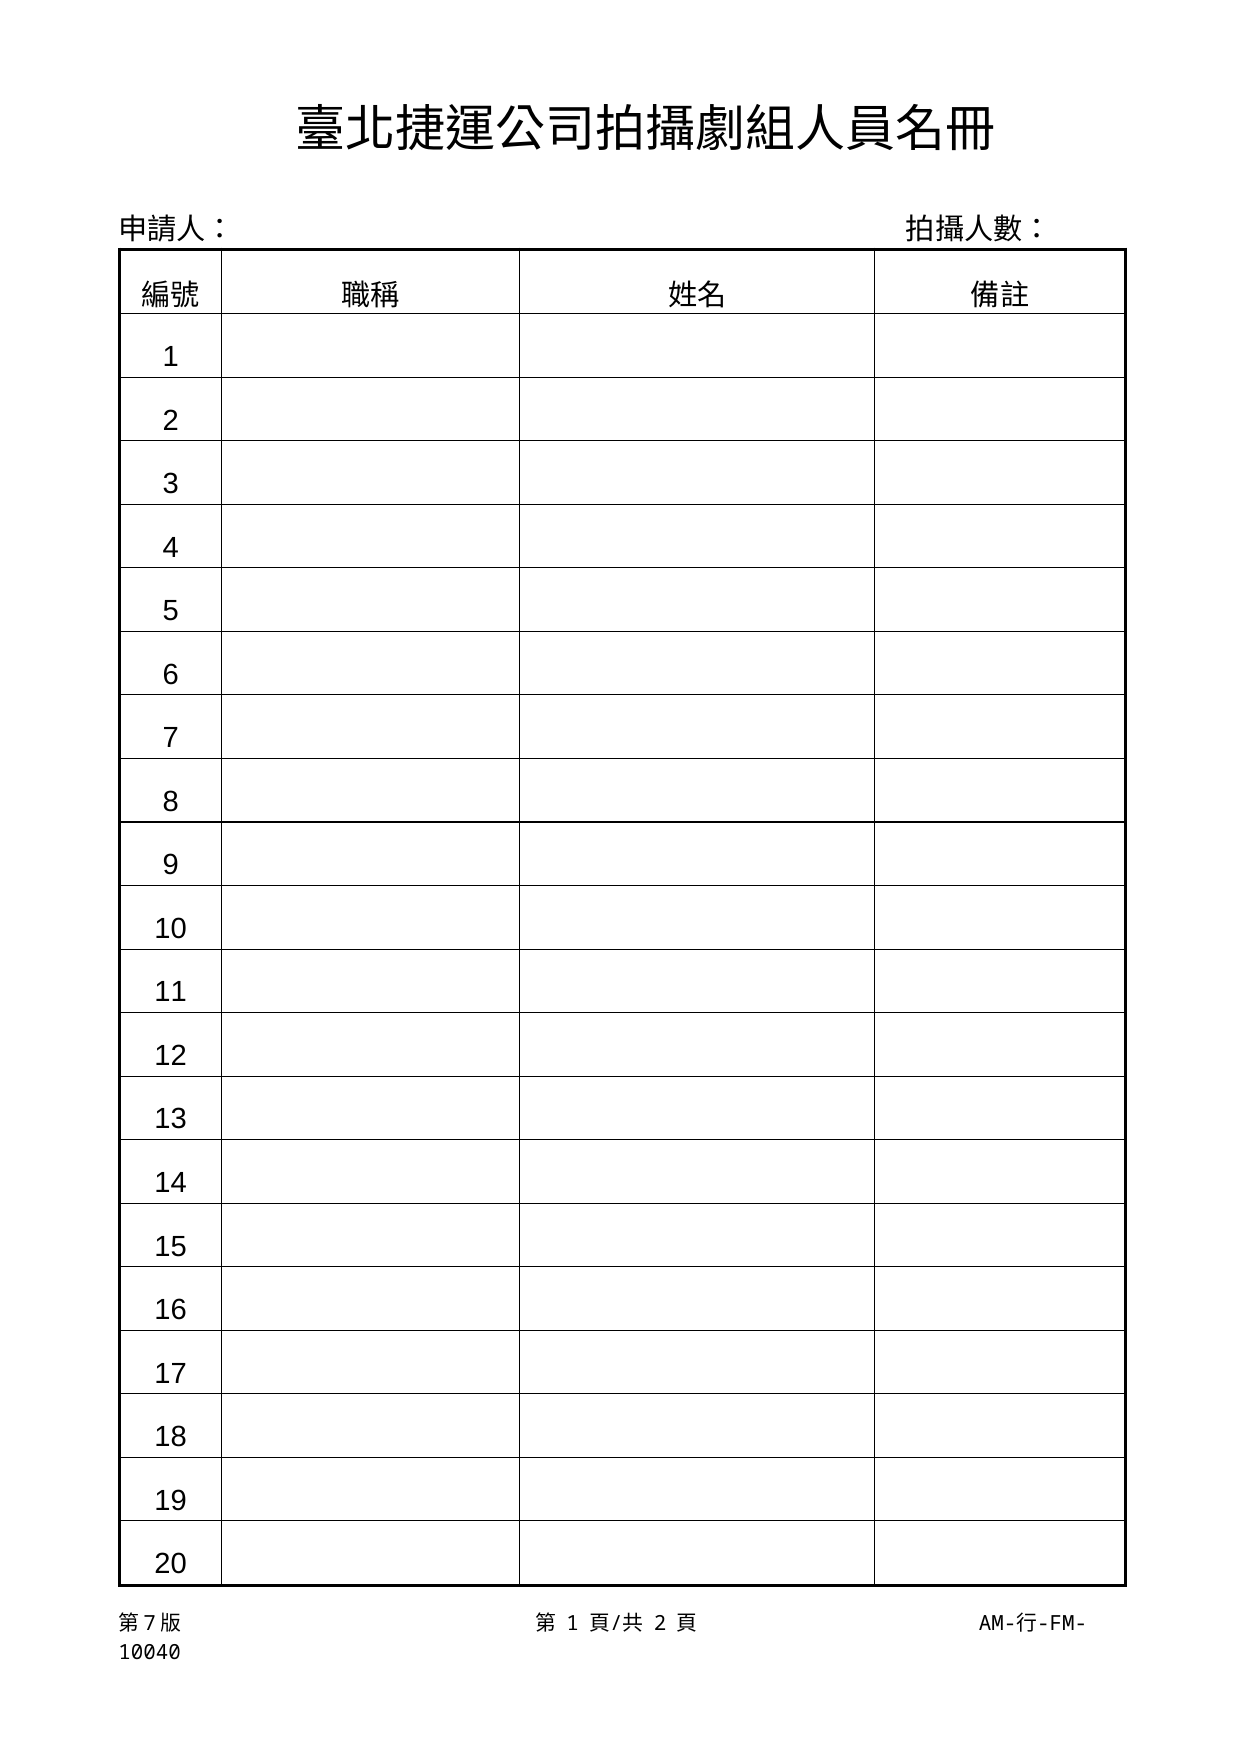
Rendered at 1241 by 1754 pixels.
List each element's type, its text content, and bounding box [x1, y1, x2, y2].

table_cell [520, 505, 874, 567]
table_cell 15 [121, 1204, 221, 1266]
table_cell [875, 695, 1124, 758]
table_cell 8 [121, 759, 221, 821]
table_cell 3 [121, 441, 221, 504]
table_cell [875, 1140, 1124, 1203]
table_cell [520, 378, 874, 440]
table_cell [520, 568, 874, 631]
table_cell 14 [121, 1140, 221, 1203]
table_cell [222, 886, 519, 948]
table_cell [875, 568, 1124, 631]
table_cell [222, 1331, 519, 1393]
table_cell [222, 441, 519, 504]
table_cell [875, 1013, 1124, 1076]
table_cell [875, 1267, 1124, 1330]
table_cell [222, 1140, 519, 1203]
table_cell [520, 759, 874, 821]
table_cell [520, 1077, 874, 1139]
table_cell [222, 695, 519, 758]
table_cell [875, 505, 1124, 567]
table_cell 5 [121, 568, 221, 631]
table_cell [875, 314, 1124, 377]
table_cell 1 [121, 314, 221, 377]
table_cell [520, 1394, 874, 1457]
table_cell 11 [121, 950, 221, 1012]
table_cell [222, 505, 519, 567]
table_cell 20 [121, 1521, 221, 1584]
table_cell 6 [121, 632, 221, 694]
table_cell [520, 1458, 874, 1520]
table_cell [520, 1331, 874, 1393]
table_cell [520, 1013, 874, 1076]
table_cell 7 [121, 695, 221, 758]
table_cell [222, 823, 519, 885]
table_cell [875, 1458, 1124, 1520]
table_cell [875, 759, 1124, 821]
table_cell 2 [121, 378, 221, 440]
table_cell 10 [121, 886, 221, 948]
table_cell [222, 1013, 519, 1076]
table_cell 16 [121, 1267, 221, 1330]
table_cell [520, 695, 874, 758]
table_cell [222, 1458, 519, 1520]
table_header 編號 [121, 251, 221, 313]
table_cell [222, 1394, 519, 1457]
table_cell [520, 314, 874, 377]
table_cell [875, 886, 1124, 948]
table_cell [875, 632, 1124, 694]
table_cell [875, 1394, 1124, 1457]
table_cell [520, 886, 874, 948]
table_cell [875, 378, 1124, 440]
table_cell [222, 314, 519, 377]
table_cell [520, 632, 874, 694]
table_cell [222, 950, 519, 1012]
table_cell [222, 378, 519, 440]
table_cell 13 [121, 1077, 221, 1139]
table_cell [520, 441, 874, 504]
table_cell [520, 1204, 874, 1266]
table_cell 18 [121, 1394, 221, 1457]
table_cell [520, 1521, 874, 1584]
table_header 備註 [875, 251, 1124, 313]
table_cell [875, 1521, 1124, 1584]
table_cell [222, 1521, 519, 1584]
table_cell [520, 1140, 874, 1203]
table_cell [520, 950, 874, 1012]
table_cell [875, 1077, 1124, 1139]
table_cell [875, 1331, 1124, 1393]
table_cell [875, 1204, 1124, 1266]
text 申請人： 拍攝人數： [118, 185, 1122, 247]
table_cell 17 [121, 1331, 221, 1393]
table_cell [222, 1204, 519, 1266]
table_cell [222, 568, 519, 631]
table_cell [520, 1267, 874, 1330]
table_cell [875, 441, 1124, 504]
table_cell [222, 1077, 519, 1139]
table_cell [875, 950, 1124, 1012]
table_cell [222, 1267, 519, 1330]
table_cell [222, 759, 519, 821]
table_header 姓名 [520, 251, 874, 313]
table_cell 19 [121, 1458, 221, 1520]
table_cell [222, 632, 519, 694]
table_cell 4 [121, 505, 221, 567]
table_cell [875, 823, 1124, 885]
table_cell [520, 823, 874, 885]
table_cell 9 [121, 823, 221, 885]
table_header 職稱 [222, 251, 519, 313]
table_cell 12 [121, 1013, 221, 1076]
